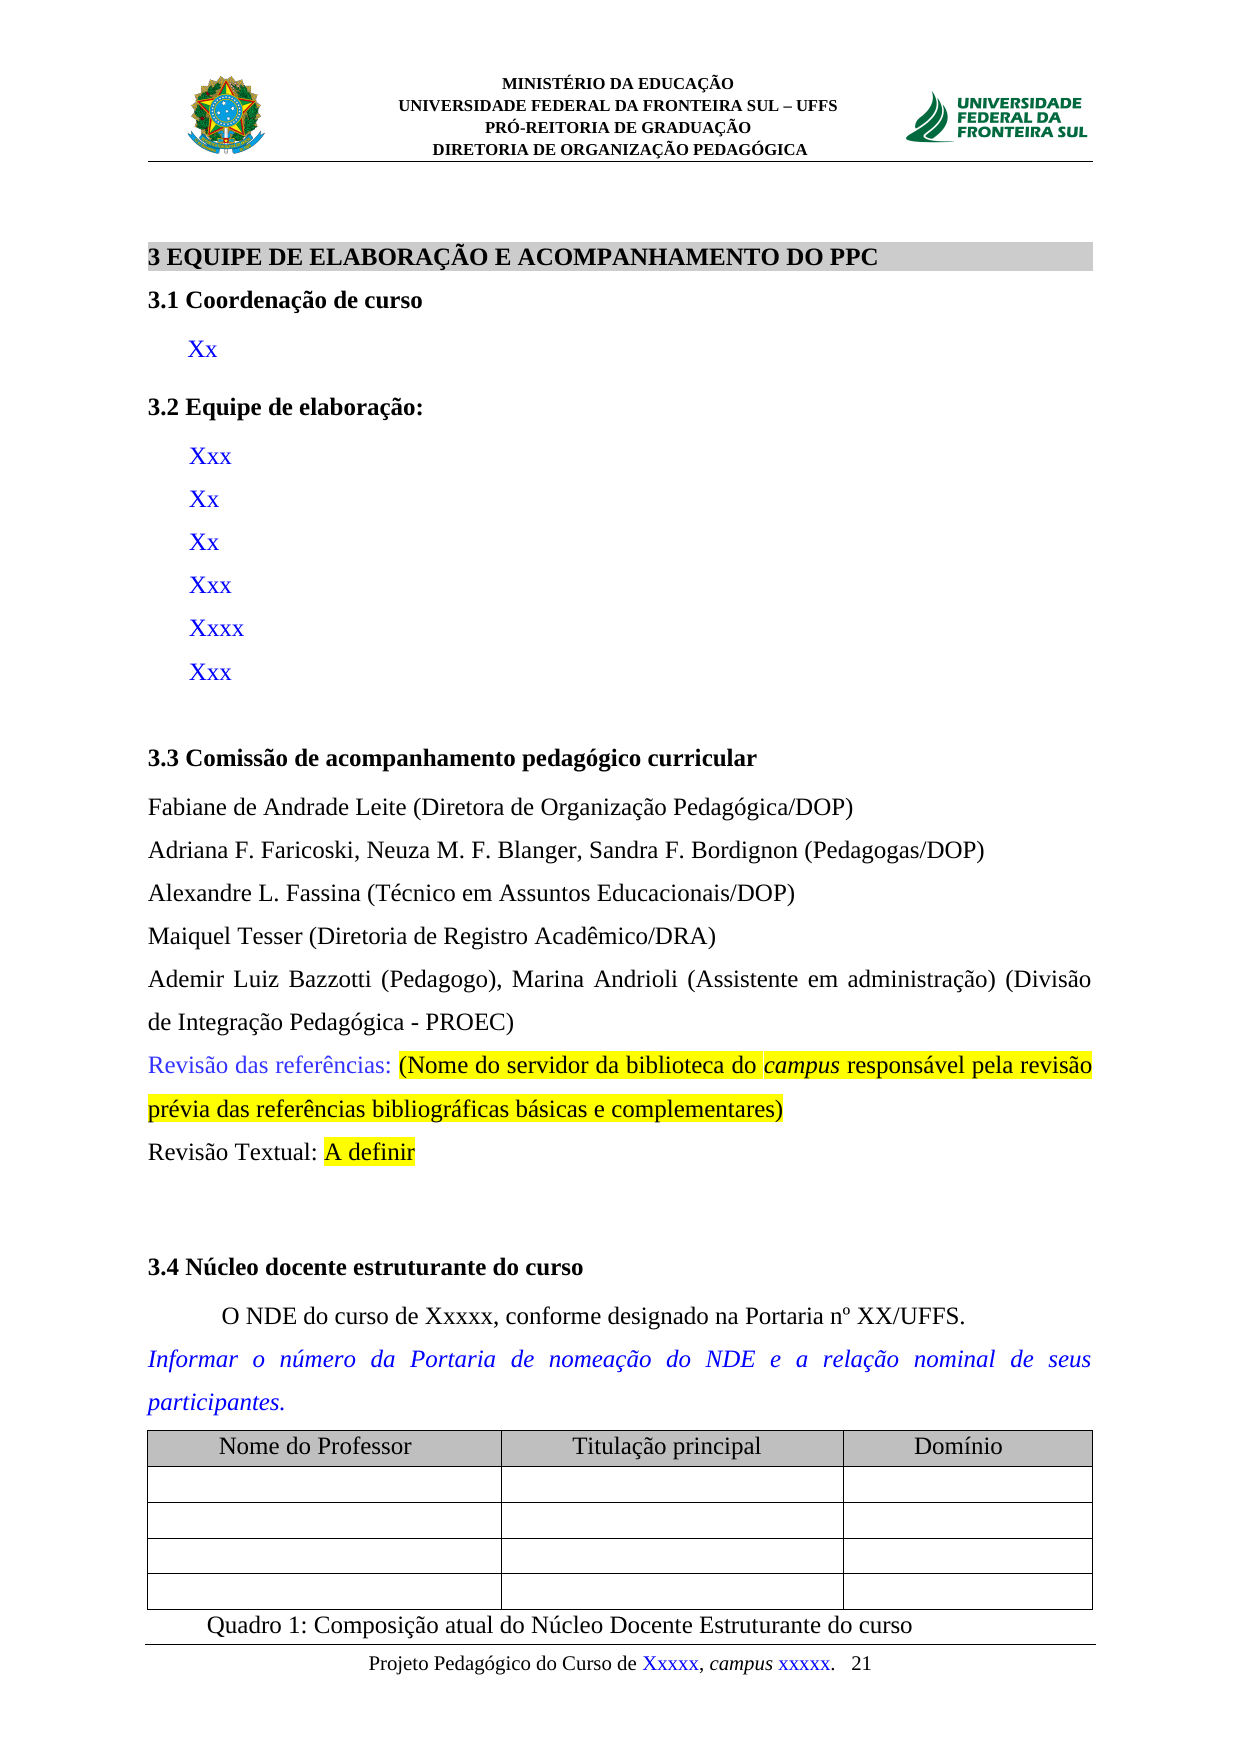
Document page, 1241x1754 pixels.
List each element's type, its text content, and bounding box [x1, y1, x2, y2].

text Ademir Luiz Bazzotti (Pedagogo), Marina Andrioli (Assistente em administração) (Divisão de Integração Pedagógica - PROEC) [148, 964, 1093, 1036]
table_cell [844, 1503, 1092, 1537]
picture [187, 76, 265, 154]
text Informar o número da Portaria de nomeação do NDE e a relação nominal de seus participantes. [148, 1344, 1093, 1416]
table_cell [844, 1539, 1092, 1573]
text Xxxx [148, 613, 1093, 642]
text Alexandre L. Fassina (Técnico em Assuntos Educacionais/DOP) [148, 878, 1093, 907]
picture [903, 90, 1090, 146]
text Maiquel Tesser (Diretoria de Registro Acadêmico/DRA) [148, 921, 1093, 950]
text Xxx [148, 657, 1093, 685]
table_header Domínio [844, 1431, 1092, 1466]
table_header Nome do Professor [148, 1431, 501, 1466]
subtitle 3 EQUIPE DE ELABORAÇÃO E ACOMPANHAMENTO DO PPC [148, 242, 1093, 271]
table_cell [148, 1539, 501, 1573]
table_cell [844, 1467, 1092, 1502]
table_cell [502, 1503, 843, 1537]
table_cell [502, 1574, 843, 1609]
subtitle 3.2 Equipe de elaboração: [148, 392, 1093, 421]
text Revisão Textual: A definir [148, 1137, 1093, 1166]
text Xxx [148, 570, 1093, 599]
table_cell [844, 1574, 1092, 1609]
table_cell [148, 1467, 501, 1502]
subtitle 3.3 Comissão de acompanhamento pedagógico curricular [148, 743, 1093, 772]
subtitle 3.4 Núcleo docente estruturante do curso [148, 1252, 1093, 1281]
subtitle 3.1 Coordenação de curso [148, 285, 1093, 314]
table_cell [148, 1574, 501, 1609]
text Adriana F. Faricoski, Neuza M. F. Blanger, Sandra F. Bordignon (Pedagogas/DOP) [148, 835, 1093, 864]
text Xx [148, 484, 1093, 513]
text Xx [148, 527, 1093, 556]
text Revisão das referências: (Nome do servidor da biblioteca do campus responsável pela revisão prévia das referências bibliográficas básicas e complementares) [148, 1051, 1093, 1122]
text O NDE do curso de Xxxxx, conforme designado na Portaria nº XX/UFFS. [148, 1301, 1093, 1330]
text Xx [148, 334, 1093, 363]
text Quadro 1: Composição atual do Núcleo Docente Estruturante do curso [148, 1610, 1093, 1639]
table_cell [148, 1503, 501, 1537]
text Fabiane de Andrade Leite (Diretora de Organização Pedagógica/DOP) [148, 792, 1093, 821]
table_header Titulação principal [502, 1431, 843, 1466]
text Xxx [148, 441, 1093, 470]
table_cell [502, 1467, 843, 1502]
table_cell [502, 1539, 843, 1573]
